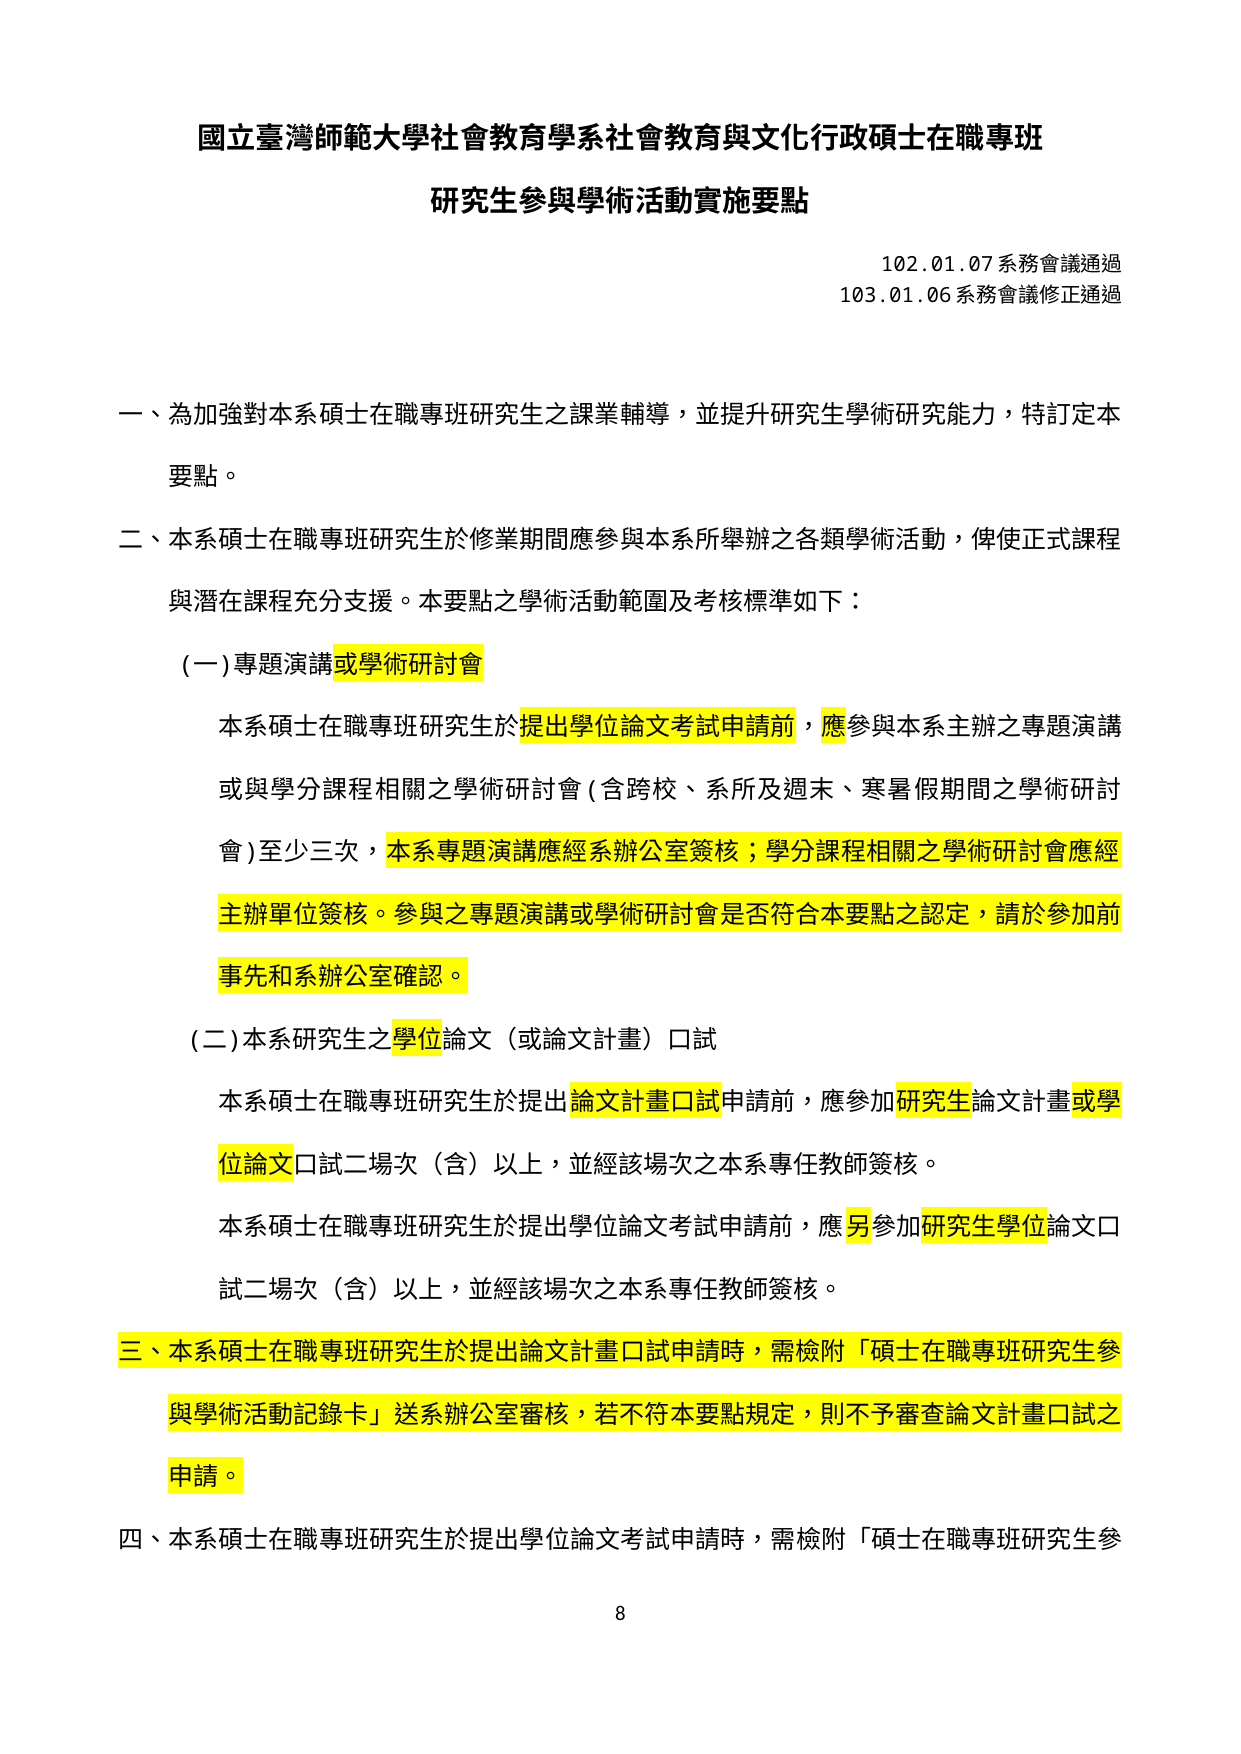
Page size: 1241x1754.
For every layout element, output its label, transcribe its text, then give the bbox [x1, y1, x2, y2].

text 四、本系碩士在職專班研究生於提出學位論文考試申請時，需檢附「碩士在職專班研究生參 [118, 1496, 1122, 1558]
text (一)專題演講或學術研討會 [118, 621, 1122, 683]
text 102.01.07系務會議通過 [118, 248, 1122, 278]
text 三、本系碩士在職專班研究生於提出論文計畫口試申請時，需檢附「碩士在職專班研究生參與學術活動記錄卡」送系辦公室審核，若不符本要點規定，則不予審查論文計畫口試之申請。 [118, 1308, 1122, 1496]
text 國立臺灣師範大學社會教育學系社會教育與文化行政碩士在職專班 [118, 94, 1122, 157]
text 本系碩士在職專班研究生於提出論文計畫口試申請前，應參加研究生論文計畫或學位論文口試二場次（含）以上，並經該場次之本系專任教師簽核。 [218, 1058, 1122, 1183]
text 本系碩士在職專班研究生於提出學位論文考試申請前，應另參加研究生學位論文口試二場次（含）以上，並經該場次之本系專任教師簽核。 [218, 1183, 1122, 1308]
text 二、本系碩士在職專班研究生於修業期間應參與本系所舉辦之各類學術活動，俾使正式課程與潛在課程充分支援。本要點之學術活動範圍及考核標準如下： [118, 496, 1122, 621]
text 103.01.06系務會議修正通過 [118, 278, 1122, 308]
text 本系碩士在職專班研究生於提出學位論文考試申請前，應參與本系主辦之專題演講或與學分課程相關之學術研討會(含跨校、系所及週末、寒暑假期間之學術研討會)至少三次，本系專題演講應經系辦公室簽核；學分課程相關之學術研討會應經主辦單位簽核。參與之專題演講或學術研討會是否符合本要點之認定，請於參加前事先和系辦公室確認。 [218, 683, 1122, 996]
text 一、為加強對本系碩士在職專班研究生之課業輔導，並提升研究生學術研究能力，特訂定本要點。 [118, 371, 1122, 496]
text (二)本系研究生之學位論文（或論文計畫）口試 [118, 996, 1122, 1058]
text 研究生參與學術活動實施要點 [118, 157, 1122, 219]
